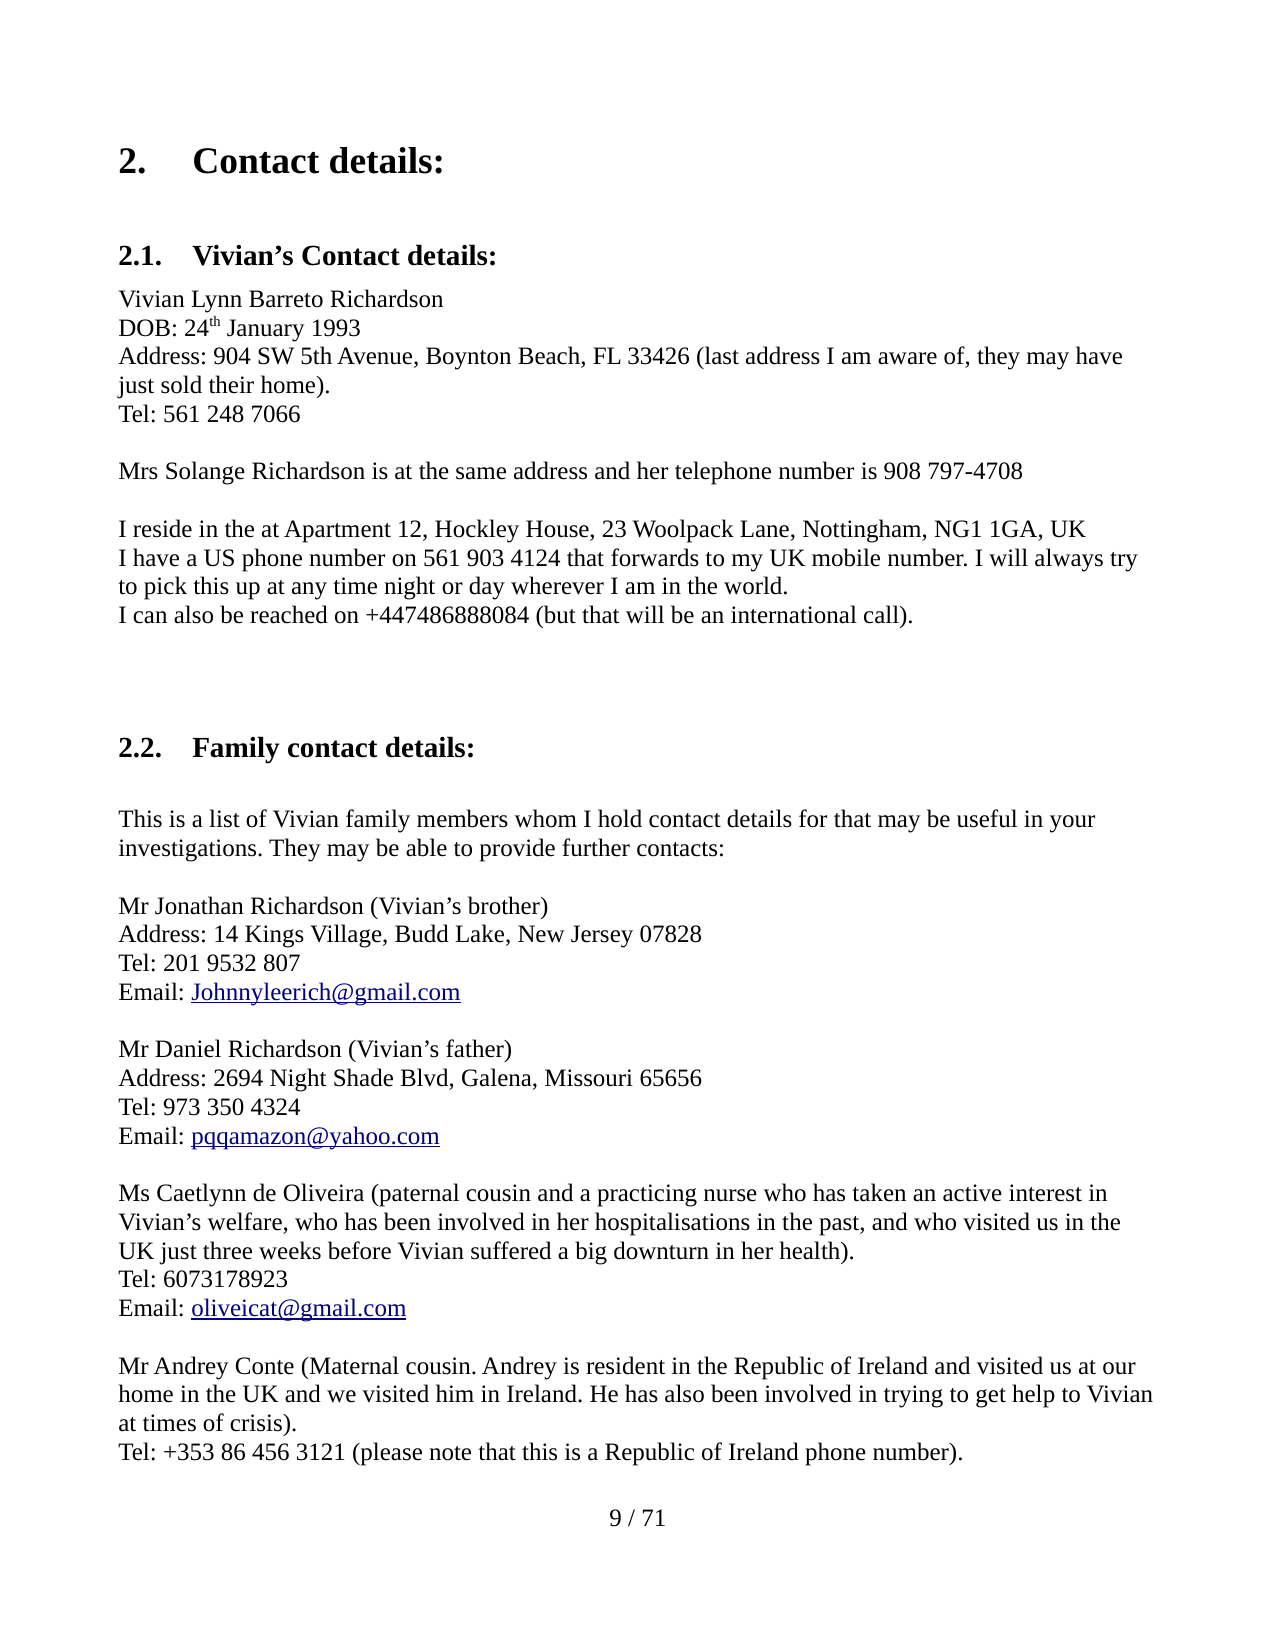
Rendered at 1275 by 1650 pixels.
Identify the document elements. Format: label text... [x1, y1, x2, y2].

subtitle Vivian’s Contact details: [118, 238, 1157, 271]
text Mr Daniel Richardson (Vivian’s father) [118, 1034, 1157, 1063]
text Tel: 973 350 4324 [118, 1092, 1157, 1121]
text Address: 904 SW 5th Avenue, Boynton Beach, FL 33426 (last address I am aware of, they may have just sold their home). [118, 341, 1157, 399]
text Email: Johnnyleerich@gmail.com [118, 977, 1157, 1006]
subtitle Family contact details: [118, 730, 1157, 763]
text DOB: 24th January 1993 [118, 313, 1157, 341]
text Mr Jonathan Richardson (Vivian’s brother) [118, 891, 1157, 919]
text Tel: +353 86 456 3121 (please note that this is a Republic of Ireland phone number). [118, 1437, 1157, 1466]
subtitle Contact details: [118, 139, 1157, 182]
text Mrs Solange Richardson is at the same address and her telephone number is 908 797-4708 [118, 456, 1157, 485]
text Address: 2694 Night Shade Blvd, Galena, Missouri 65656 [118, 1063, 1157, 1092]
text Email: oliveicat@gmail.com [118, 1293, 1157, 1322]
text Tel: 6073178923 [118, 1264, 1157, 1293]
text Mr Andrey Conte (Maternal cousin. Andrey is resident in the Republic of Ireland and visited us at our home in the UK and we visited him in Ireland. He has also been involved in trying to get help to Vivian at times of crisis). [118, 1351, 1157, 1437]
text Tel: 561 248 7066 [118, 399, 1157, 428]
text Email: pqqamazon@yahoo.com [118, 1121, 1157, 1149]
text Ms Caetlynn de Oliveira (paternal cousin and a practicing nurse who has taken an active interest in Vivian’s welfare, who has been involved in her hospitalisations in the past, and who visited us in the UK just three weeks before Vivian suffered a big downturn in her health). [118, 1178, 1157, 1264]
text Vivian Lynn Barreto Richardson [118, 284, 1157, 313]
text Address: 14 Kings Village, Budd Lake, New Jersey 07828 [118, 919, 1157, 948]
text Tel: 201 9532 807 [118, 948, 1157, 977]
text This is a list of Vivian family members whom I hold contact details for that may be useful in your investigations. They may be able to provide further contacts: [118, 804, 1157, 862]
text I can also be reached on +447486888084 (but that will be an international call). [118, 600, 1157, 629]
text I reside in the at Apartment 12, Hockley House, 23 Woolpack Lane, Nottingham, NG1 1GA, UK [118, 514, 1157, 543]
text I have a US phone number on 561 903 4124 that forwards to my UK mobile number. I will always try to pick this up at any time night or day wherever I am in the world. [118, 543, 1157, 600]
